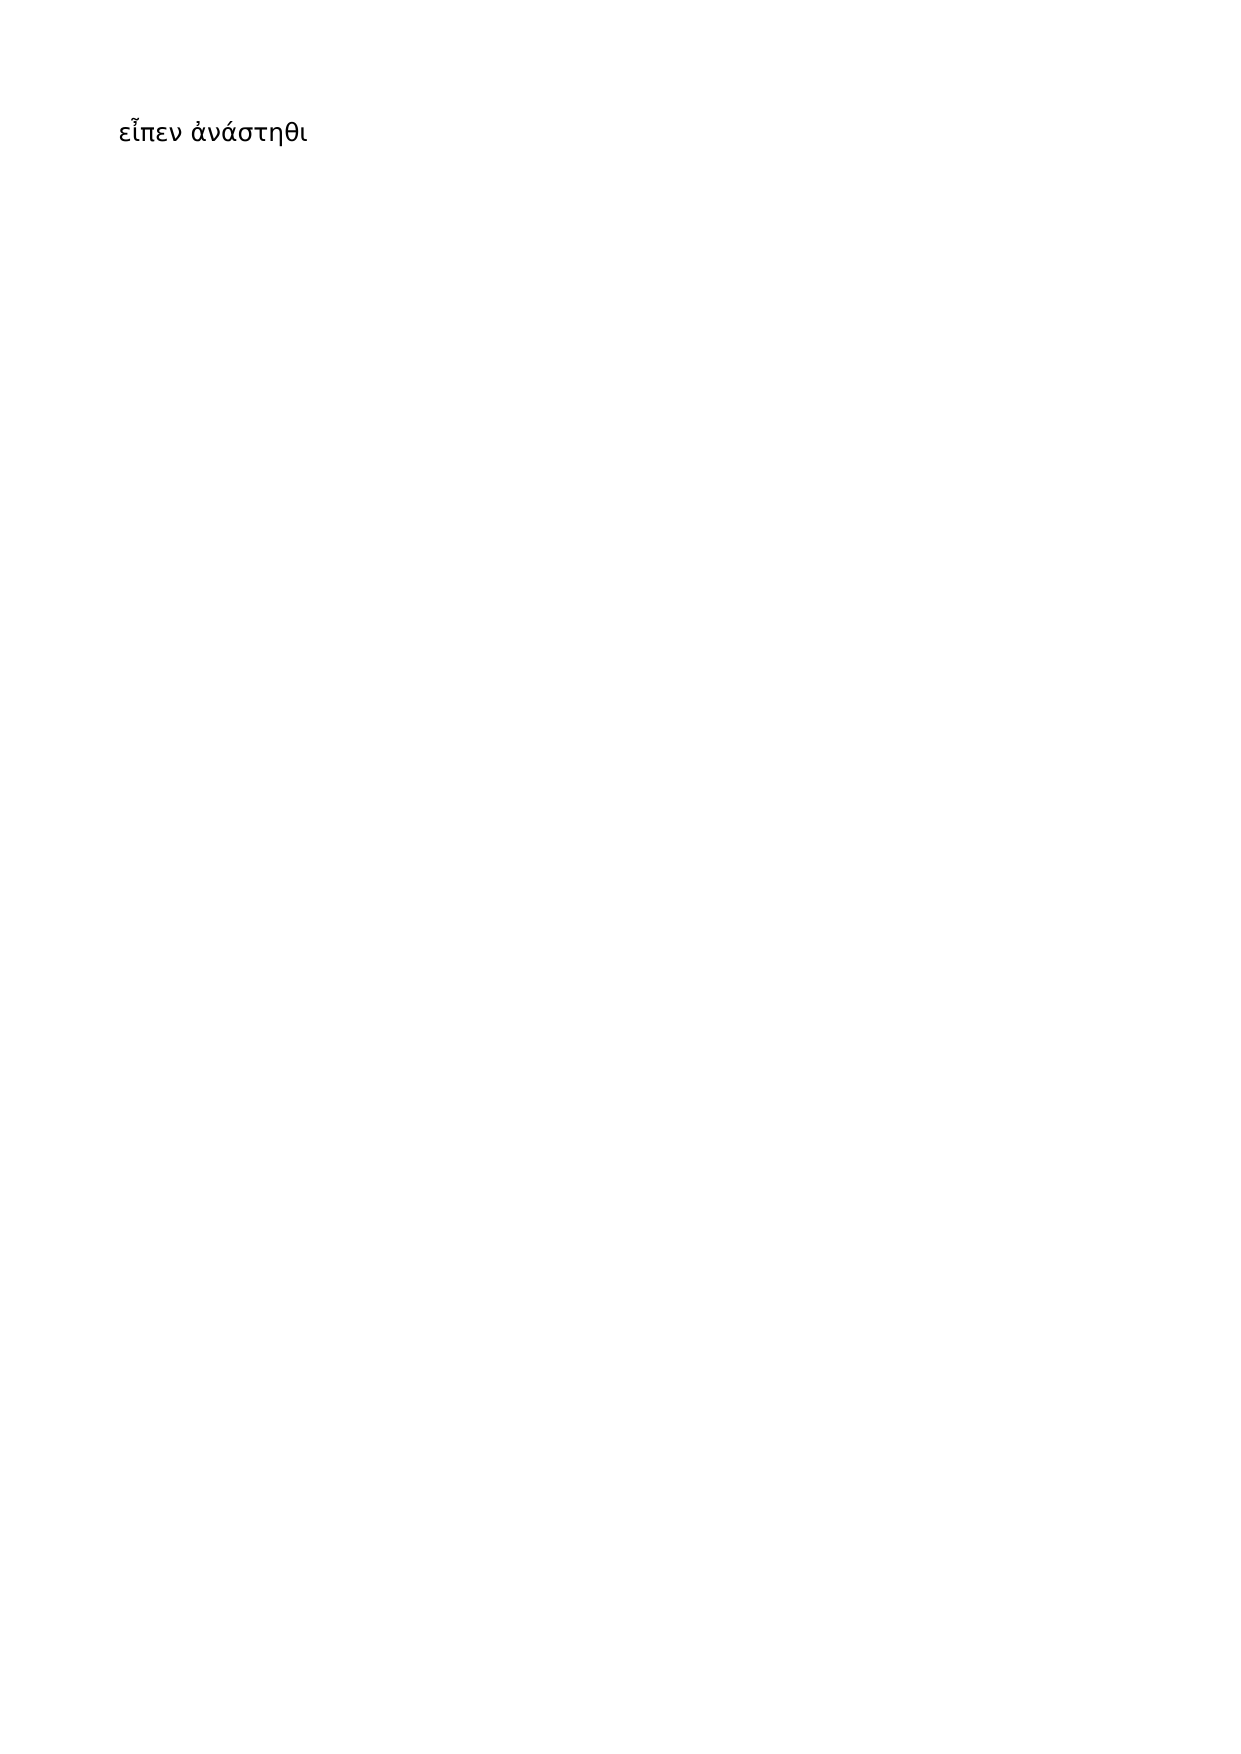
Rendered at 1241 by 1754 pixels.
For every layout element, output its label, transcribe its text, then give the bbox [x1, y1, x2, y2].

text εἶπεν ἀνάστηθι [118, 118, 1122, 147]
